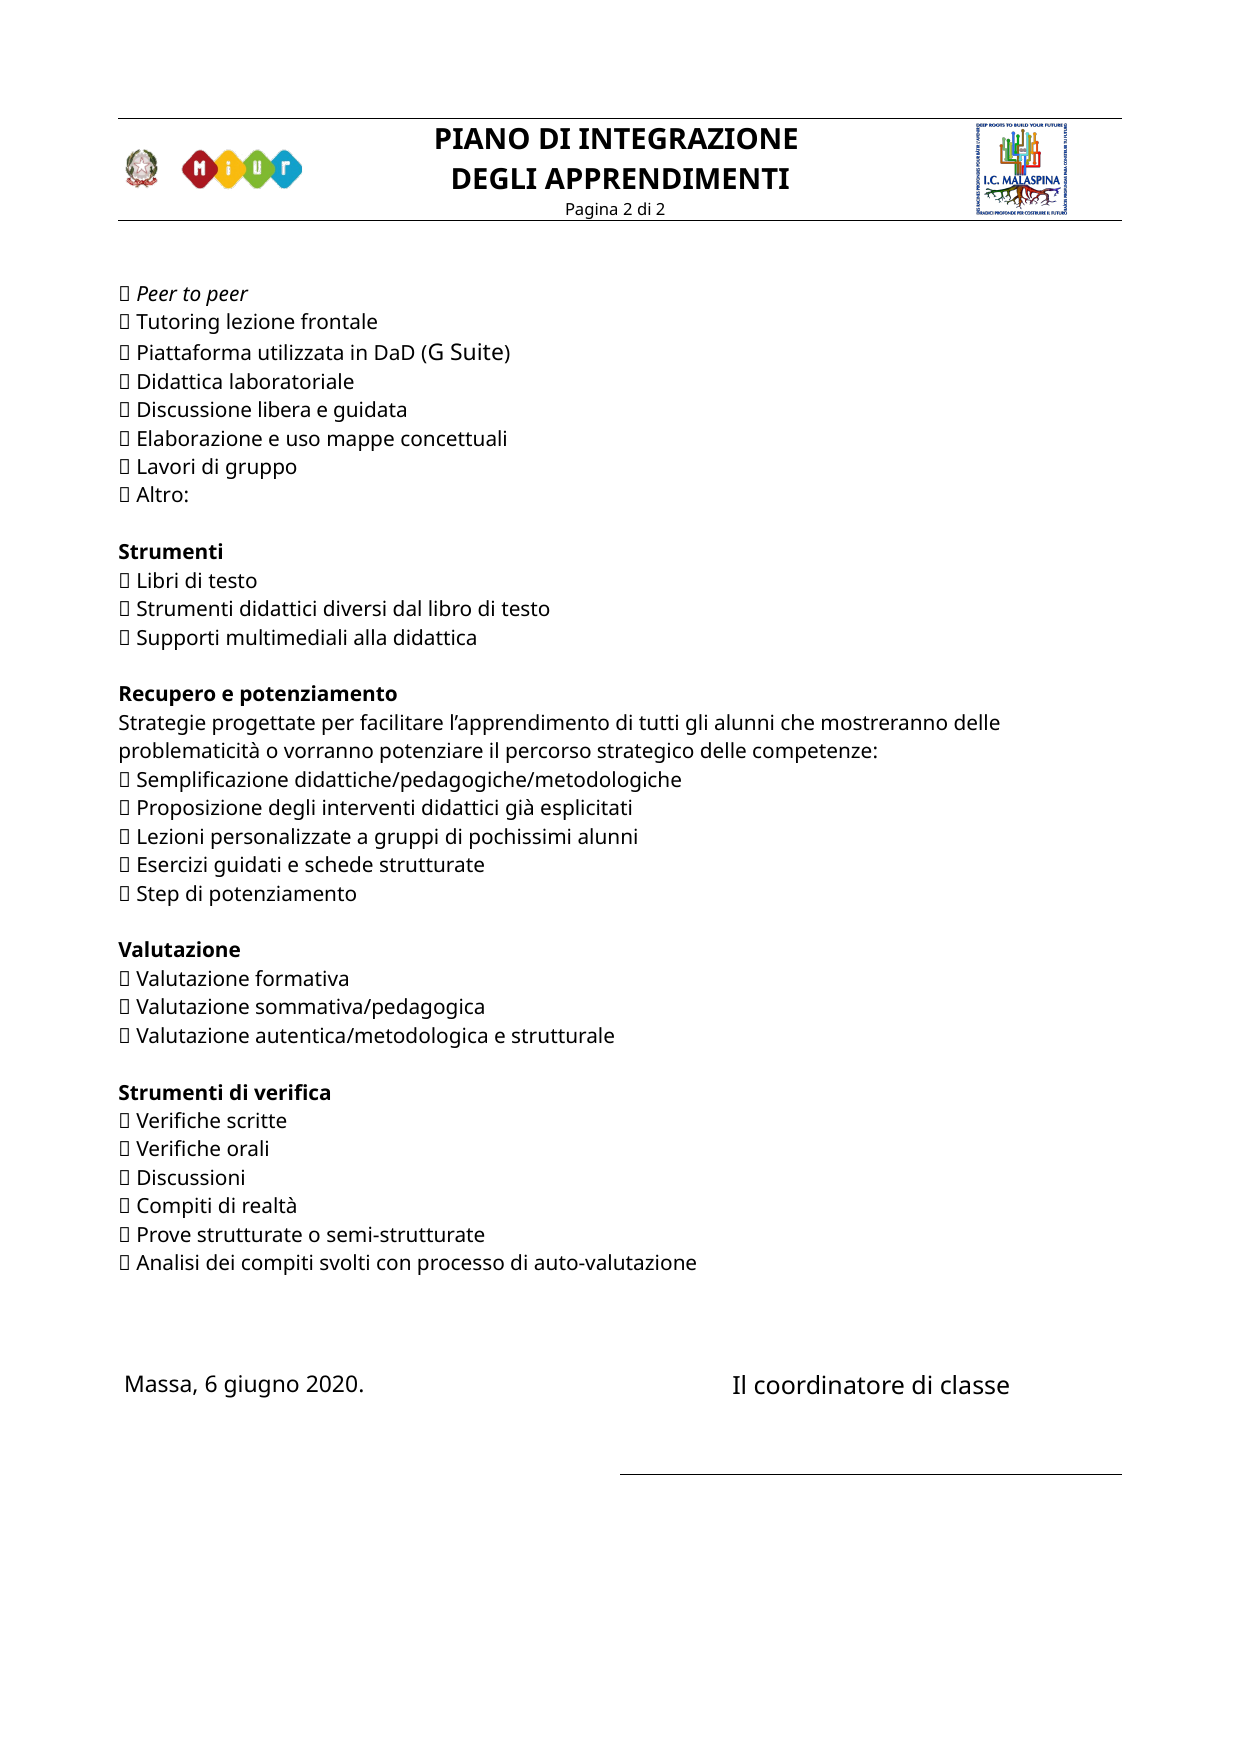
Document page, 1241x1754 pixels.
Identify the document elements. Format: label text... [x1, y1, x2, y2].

text  Step di potenziamento [118, 879, 1122, 907]
text  Supporti multimediali alla didattica [118, 623, 1122, 651]
text  Peer to peer [118, 279, 1122, 307]
text  Valutazione autentica/metodologica e strutturale [118, 1021, 1122, 1049]
text  Prove strutturate o semi-strutturate [118, 1220, 1122, 1248]
text  Strumenti didattici diversi dal libro di testo [118, 594, 1122, 623]
picture [972, 120, 1071, 219]
text  Valutazione formativa [118, 964, 1122, 992]
text  Tutoring lezione frontale [118, 307, 1122, 336]
text  Verifiche orali [118, 1134, 1122, 1163]
text  Analisi dei compiti svolti con processo di auto-valutazione [118, 1248, 1122, 1277]
text  Valutazione sommativa/pedagogica [118, 992, 1122, 1021]
text  Lavori di gruppo [118, 452, 1122, 481]
text  Piattaforma utilizzata in DaD (G Suite) [118, 336, 1122, 367]
text  Lezioni personalizzate a gruppi di pochissimi alunni [118, 822, 1122, 850]
text  Libri di testo [118, 566, 1122, 594]
table_header Massa, 6 giugno 2020. [118, 1362, 620, 1474]
text  Altro: <elenca eventuali altri metodi previsti> [118, 481, 1122, 509]
text  Didattica laboratoriale [118, 367, 1122, 395]
text  Elaborazione e uso mappe concettuali [118, 424, 1122, 452]
table_header Il coordinatore di classe <nome e cognome> [620, 1362, 1122, 1474]
text  Compiti di realtà [118, 1191, 1122, 1220]
text  Proposizione degli interventi didattici già esplicitati [118, 793, 1122, 822]
text  Semplificazione didattiche/pedagogiche/metodologiche [118, 765, 1122, 793]
text  Esercizi guidati e schede strutturate [118, 850, 1122, 879]
text  Discussione libera e guidata [118, 395, 1122, 424]
text Recupero e potenziamento [118, 679, 1122, 708]
text Strumenti di verifica [118, 1078, 1122, 1106]
text Strategie progettate per facilitare l’apprendimento di tutti gli alunni che mostreranno delle problematicità o vorranno potenziare il percorso strategico delle competenze: [118, 708, 1122, 765]
text Strumenti [118, 537, 1122, 566]
text  Discussioni [118, 1163, 1122, 1191]
text Valutazione [118, 936, 1122, 964]
text  Verifiche scritte [118, 1106, 1122, 1134]
picture [125, 148, 303, 191]
